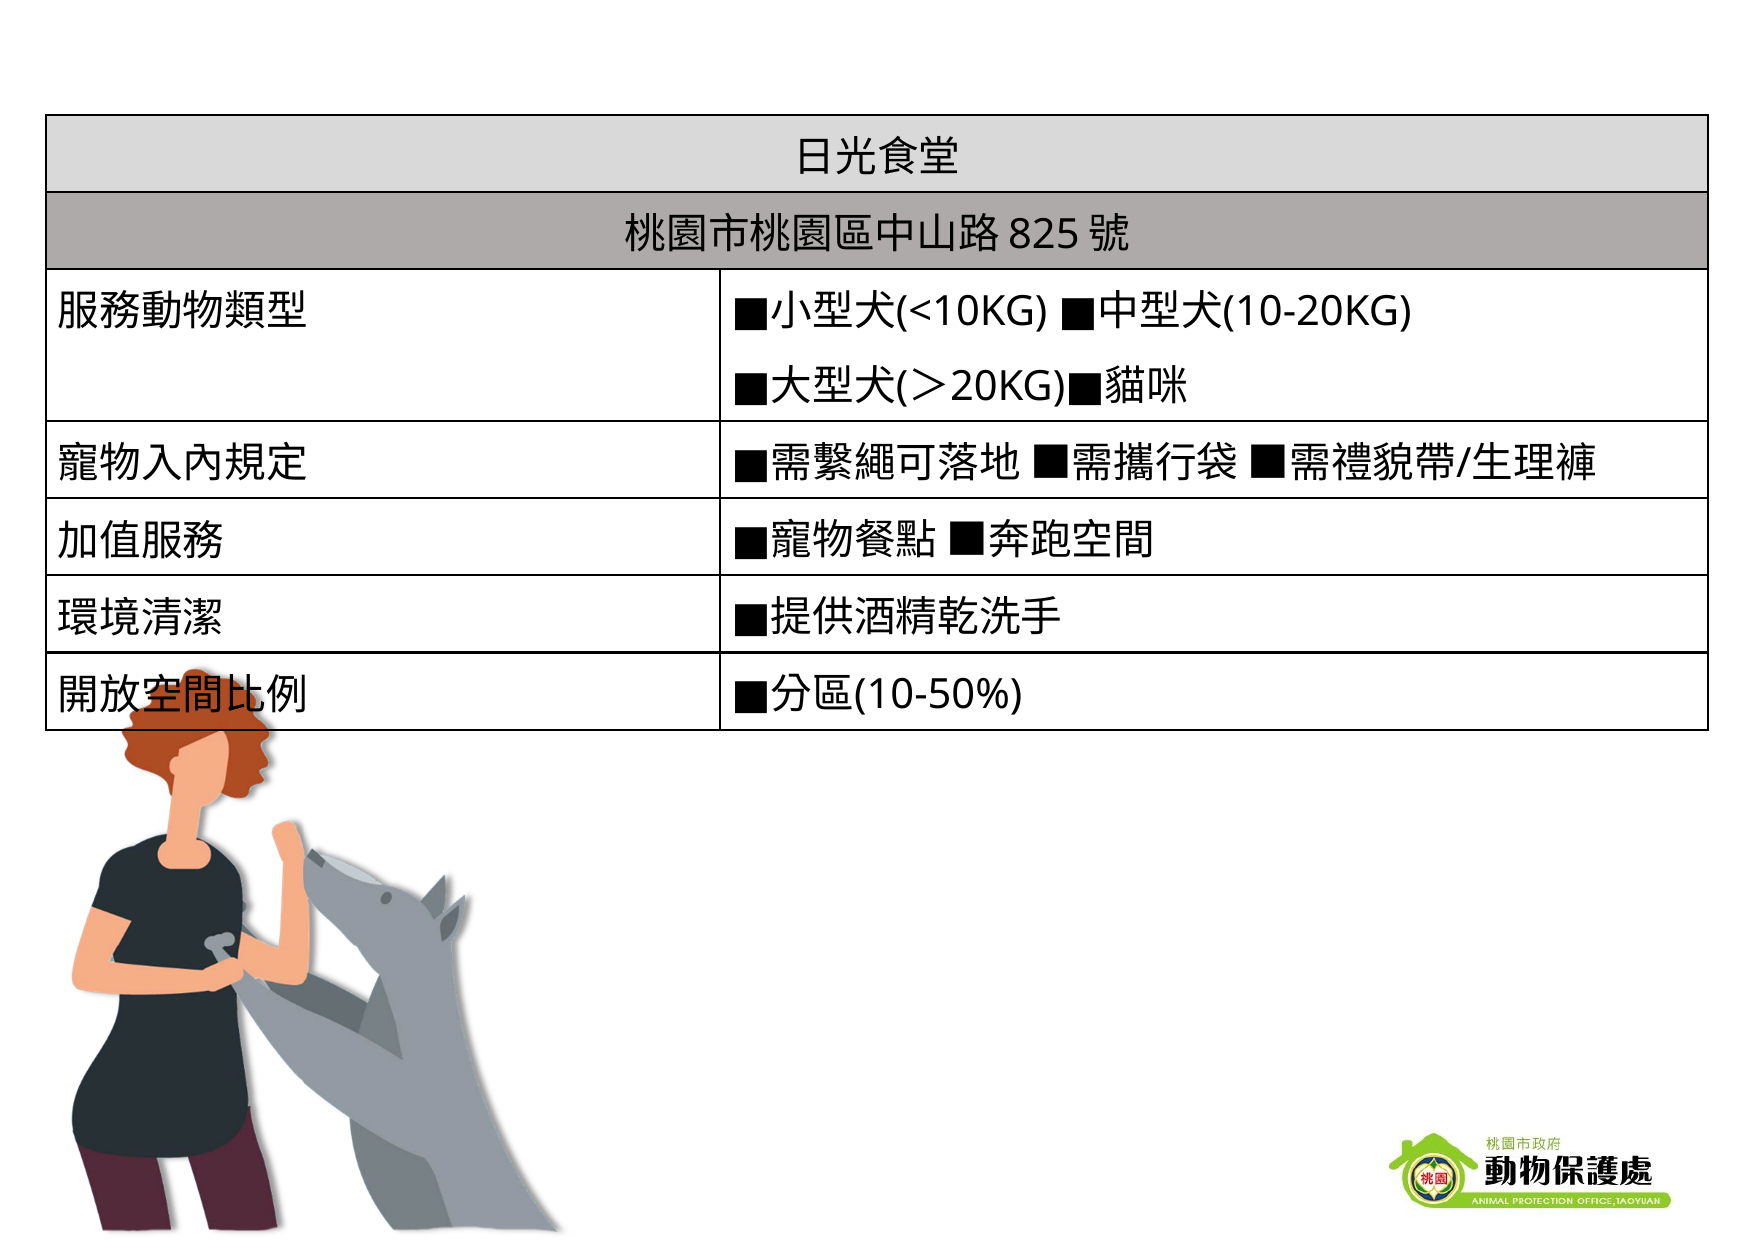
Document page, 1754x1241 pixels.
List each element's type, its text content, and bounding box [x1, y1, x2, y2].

picture [47, 654, 576, 729]
table_cell ■小型犬(<10KG) ■中型犬(10-20KG) ■大型犬(＞20KG)■貓咪 [721, 270, 1707, 420]
table_cell 服務動物類型 [47, 270, 719, 420]
picture [23, 653, 576, 1238]
table_cell 桃園市桃園區中山路825號 [47, 193, 1707, 268]
table_cell ■需繫繩可落地 ■需攜行袋 ■需禮貌帶/生理褲 [721, 422, 1707, 497]
table_cell ■提供酒精乾洗手 [721, 576, 1707, 651]
table_cell ■寵物餐點 ■奔跑空間 [721, 499, 1707, 574]
table_cell ■分區(10-50%) [721, 654, 1707, 728]
table_cell 環境清潔 [47, 576, 719, 651]
table_header 日光食堂 [47, 116, 1707, 191]
picture [1374, 1115, 1681, 1223]
table_cell 寵物入內規定 [47, 422, 719, 497]
table_cell 加值服務 [47, 499, 719, 574]
table_cell 開放空間比例 [577, 654, 719, 728]
